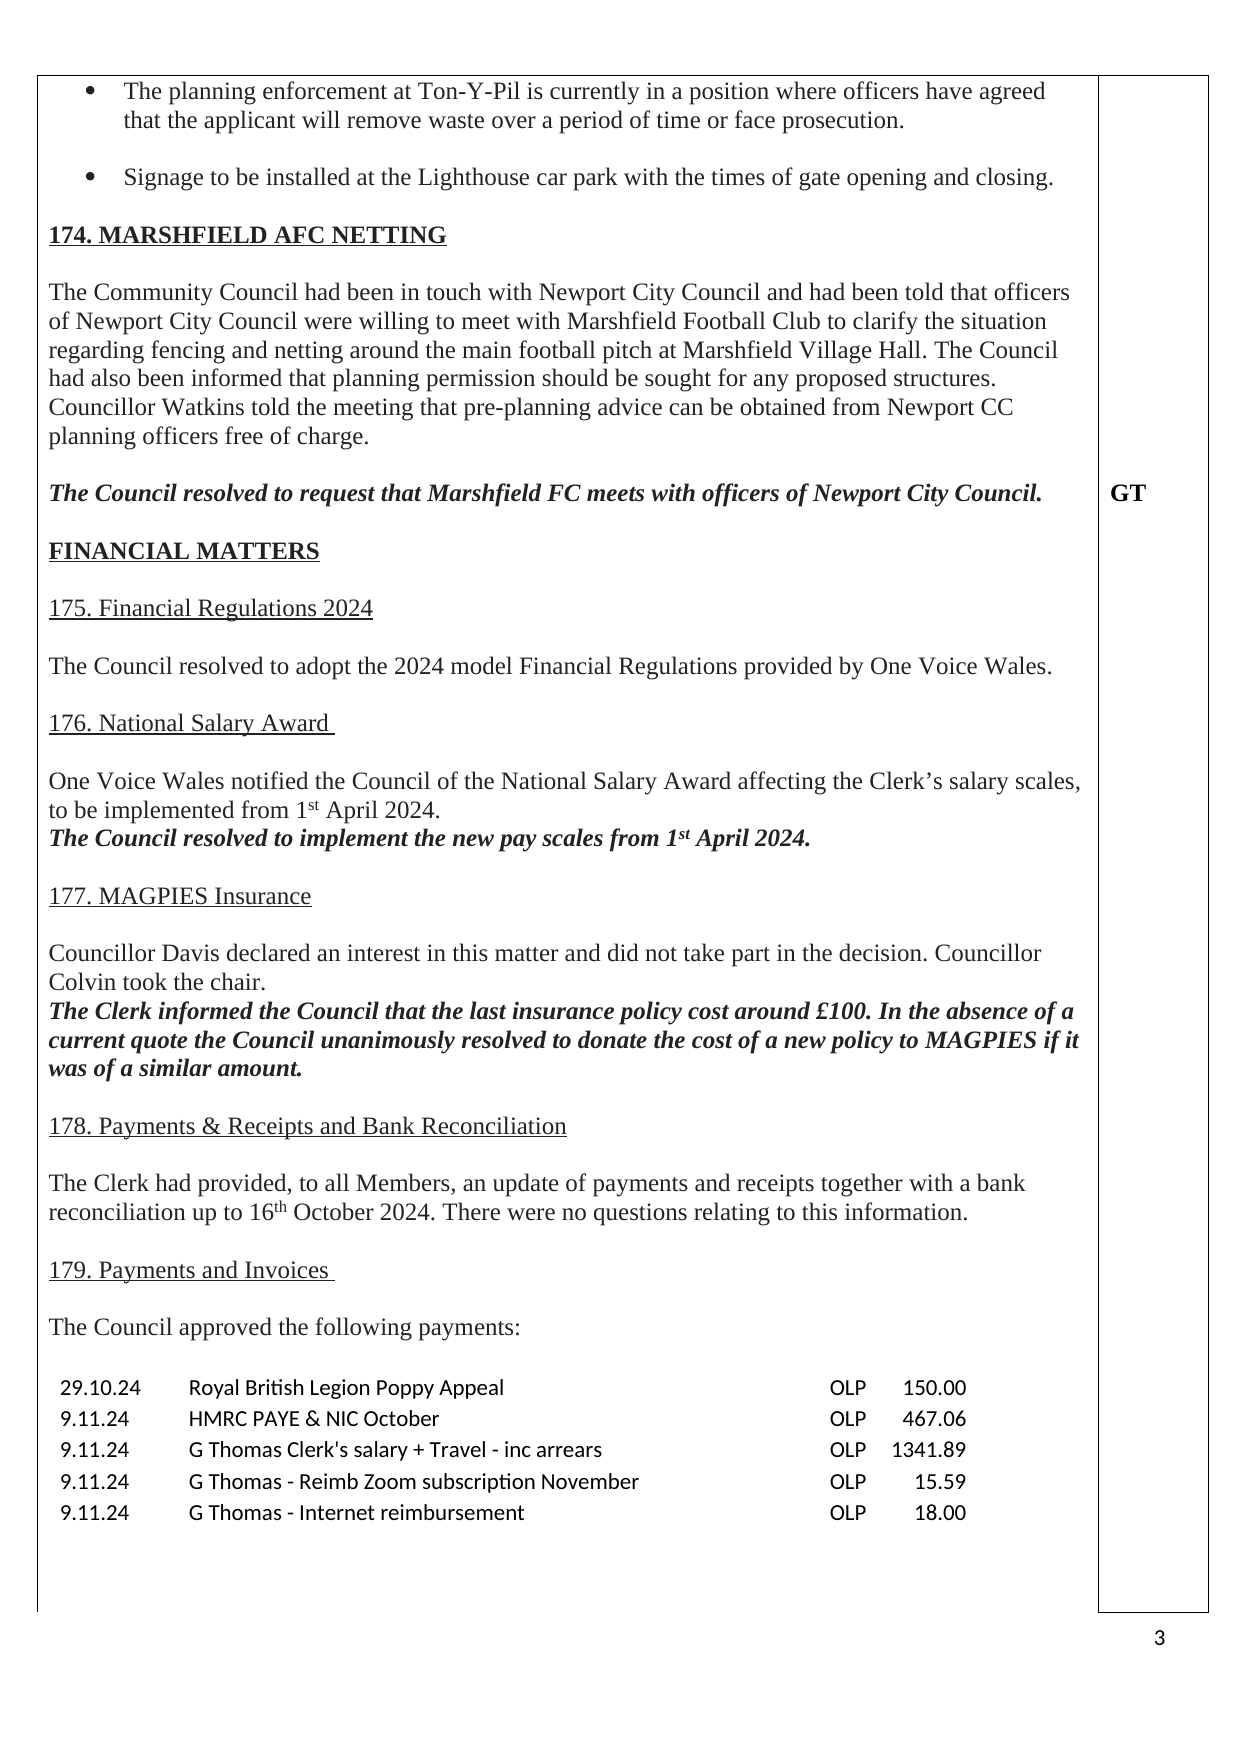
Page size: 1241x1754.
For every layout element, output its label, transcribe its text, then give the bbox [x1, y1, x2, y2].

table_cell 1341.89 [878, 1432, 977, 1463]
table_cell 467.06 [878, 1401, 977, 1432]
table_cell G Thomas - Internet reimbursement [178, 1495, 811, 1526]
table_cell 9.11.24 [48, 1401, 177, 1432]
table_cell OLP [811, 1464, 877, 1495]
table_cell OLP [811, 1401, 877, 1432]
table_cell 18.00 [878, 1495, 977, 1526]
table_cell 9.11.24 [48, 1432, 177, 1463]
table_cell 15.59 [878, 1464, 977, 1495]
table_header Royal British Legion Poppy Appeal [178, 1370, 811, 1401]
table_header OLP [811, 1370, 877, 1401]
table_header 163. DECLARATION OF INTERESTS Councillor Davis declared an interest in Magpies concerning agenda item 10a. 164. RESIGNATIONS The Council noted the resignations of Councillor Simpson and Councillor Walsh-Jones from 31st October and declared two vacancies. Members wished to thank Councillor Simpson and Councillor Walsh-Jones for the work done for the Council and the community during their time as community councillors. The Council considered how to attract interest in filling the three current vacancies. Public notices and verbal approaches were discussed. (Councillor Davies left the meeting) 165. VACANT OFFICES The Council agreed to disband the Digital Media Group and asked for other vacant offices to be considered at the next meeting. 166. POLICE MATTERS Members agreed to write to Sergeant Chris Johnson to express disappointment that no police officers have attended a Council meeting since June 2024. Councillor Doubler referred to vehicles being dumped in Pentwyn Terrace. Police have been informed and are patrolling the area. (Councillor Davies re-joined the meeting) Councillor Colvin told the Council that reports to Gwent Police about issues of concern in Peterstone had not been accepted. The report had been accepted by South Wales Police to be forwarded to Gwent Police. The Council agreed to write to Gwent Police to raise concern about this. 167. PUBLIC PARTICIPATION There were no matters to be brough up under this item. 168. MINUTES OF THE LAST MEETING The minutes of the meeting held on 8th October 2024 were confirmed and adopted as an accurate record of the meeting. MATTERS ARISING FROM THE LAST MEETING 169. Notice Boards (Min 138) Councillor Davis is continuing to obtain prices for suitable notice boards. 170. Newport City Councillor’s Report - Speed Camrea Checks (Min 139) Go Safe replied on 25th October to inform that a covert speed monitor was deployed on Marshfield Road, Marshfield, near Vicarage Gardens on Monday 21/10/24 and will record the volume and speed of all vehicles in both direction 24/7. When recovered and the speed data analysed, the Council will be updated on what action if any ‘Go Safe’ are able to take on the road. The location on Marshfield Road, Marshfield, near the post office will also be assessed for deployment of a covert speed monitor. 171. Remembrance Day -Poppy Appeal (Min 143) The Secretary of the Marshfield & District Royal British Legion wrote on 27th October to thank the Council for its donation. 172. Scarecrow Festival (Min 152) Councillor Roberts was attempting to deliver certificates and rosettes to participants but had found problems with names and addresses for several entrants. 173. NEWPORT CITY COUNCILLOR’S REPORT Councillor Trevor Watkins addressed the Council. Transport for Wales is carrying out a consultation until the end of the year on plans to upgrade Cardiff central station with more platforms to accommodate planned additional stations between Chepstow and Cardiff, including Cardiff Parkway. Fly tipping issues were raised with council officers and statistics provided on costs to remove the fly tipping. There are currently 12 CCTV cameras monitoring areas involved with fly tipping in Newport. The Six Bells camera will be upgraded and repaired. Ward Councillors had asked for quarterly statistics on reported fly tipping, fixed penalty notices issued and paid and court proceedings for non-payment of penalties. The proposed development of Castleton Baptist Church was refused in Planning Committee. Councillor Davis thanked Councillor Watkins for his assistance in this matter. The planning enforcement at Ton-Y-Pil is currently in a position where officers have agreed that the applicant will remove waste over a period of time or face prosecution. Signage to be installed at the Lighthouse car park with the times of gate opening and closing. 174. MARSHFIELD AFC NETTING The Community Council had been in touch with Newport City Council and had been told that officers of Newport City Council were willing to meet with Marshfield Football Club to clarify the situation regarding fencing and netting around the main football pitch at Marshfield Village Hall. The Council had also been informed that planning permission should be sought for any proposed structures. Councillor Watkins told the meeting that pre-planning advice can be obtained from Newport CC planning officers free of charge. The Council resolved to request that Marshfield FC meets with officers of Newport City Council. FINANCIAL MATTERS 175. Financial Regulations 2024 The Council resolved to adopt the 2024 model Financial Regulations provided by One Voice Wales. 176. National Salary Award One Voice Wales notified the Council of the National Salary Award affecting the Clerk’s salary scales, to be implemented from 1st April 2024. The Council resolved to implement the new pay scales from 1st April 2024. 177. MAGPIES Insurance Councillor Davis declared an interest in this matter and did not take part in the decision. Councillor Colvin took the chair. The Clerk informed the Council that the last insurance policy cost around £100. In the absence of a current quote the Council unanimously resolved to donate the cost of a new policy to MAGPIES if it was of a similar amount. 178. Payments & Receipts and Bank Reconciliation The Clerk had provided, to all Members, an update of payments and receipts together with a bank reconciliation up to 16th October 2024. There were no questions relating to this information. 179. Payments and Invoices The Council approved the following payments: 180. Damage to Dug-Outs The Council noted that vandalism to the dug-outs on the main football pitch had been costed at around £300 to repair PLANNING MATTERS. 181. Planning Application Observations The Council approved and adopted the following observations already sent to Newport City Council. MCC 1021 CONEX 24/0793 PROPOSAL: GARAGE CONVERSION SITE: LAUREL HOUSE 27 ST MELLONS ROAD MARSHFIELD CARDIFF.CF3 2TX The Council has no comments to make and has no objections. The Council agreed the following observations to be sent to Newport City Council. MCC 1022 Conex 24/0825 PROPOSAL: OUTLINE APPLICATION TO CONSTRUCT A 2-BEDROOM BUNGALOW (RESUBMISSION FOLLOWING REFUSAL OF 24/0212) SITE: 2 THE HOLLIES MARSHFIELD CARDIFF CF3 2UG APPLICATION TYPE: OUTLINE The Council wishes to reiterate the comments provided for previous applications at this address. 1. Nos 2 & 3 The Hollies are stone cottages, and the close proximity of the proposed bungalow would be out of keeping and unsympathetic to the cottages. 2. The close proximity of the proposed bungalow to no3 The Hollies may well infringe on their privacy and be overbearing. 3. The access to the property is poor. It is approached by a single road that then becomes a gravel footpath. 182. FLY TIPPING WORKSHOP Councillor Davis had organised a fly tipping workshop which was held on 2nd November 2024 to meet with Neil Harrison Fly Tipping Action Wales, Saranne Phillips Newport City Council Waste Manager and Stephanie Marnell-Jones NCC Waste Department. Chairs of local community councils were invited to attend. Fly Tipping Wales offered to arrange another workshop with community councils to offer an input to go to Welsh Government. CORRESPONDENCE 183. Gwent Wild Life Trust The Council agreed to invite Kevin Donovan from Gwent Wildlife Trust to speak to the Council concerning a project to introduce water voles onto the Wentlooge Levels. 184. NSPCC Training Councillor Roberts drew the Council’s attention to free training for organisations in Newport involved with children. Councillor Roberts agreed to contact Marshfield Village Hall Management Committee so that this information can be passed to users involved with children. 185. COUNICL WEBSITE Councillor Davis had made enquiries about website design services to improve the Council’s website. Details had been received from Vision ICT and Penguin. The Clerk referred to a recently received advertisement from Hugo Fox. The Council agreed to seek information from other professional website designers. 186. COMMUNICATION Councillor Davis agreed to prepare an article for the next Marshfield Village magazine including Council vacancies, the need for extra bins to avoid fly tipping, the free taxi service for pupils living beyond three miles of the school and the need for Village Hall volunteers. ANY OTHER BUSINESS 187. Save the Six Bells Councillors Davis and Roberts attended a workshop of the Six Bells Project. Also present were Ruth Jones MP, Jayne Bryant MS and Allan Screen, NCC. Ideas were shared about the project. The project has applied to Welsh Government Communities Facilities Programme for funding and asked the Community Council if it would lend its support to the application. (Councillor Colvin declared an interest in this matter and took no par in the decision) The Council resolved to inform the project that it can be named as a partner for the purposes of section 4 of the Community Facilities Programme application and to circulate the details of the project to all Council Members. 188. Street Lighting Pentwyn Terrace Councillor Davies told the Council that the street lighting at Pentwyn Terrace is not on and the area is completely dark. Councillor Doubler understood that the timers on the lights were not set correctly. Councillor Watkins agreed to make enquiries with Newport City Council about this problem. Meeting closed 21:32 [38, 76, 1098, 1612]
table_header 29.10.24 [48, 1370, 177, 1401]
table_cell G Thomas - Reimb Zoom subscription November [178, 1464, 811, 1495]
table_header 150.00 [878, 1370, 977, 1401]
table_cell G Thomas Clerk's salary + Travel - inc arrears [178, 1432, 811, 1463]
table_cell 9.11.24 [48, 1495, 177, 1526]
table_header GT [1099, 76, 1208, 1612]
table_cell OLP [811, 1432, 877, 1463]
table_cell OLP [811, 1495, 877, 1526]
table_cell 9.11.24 [48, 1464, 177, 1495]
table_cell HMRC PAYE & NIC October [178, 1401, 811, 1432]
